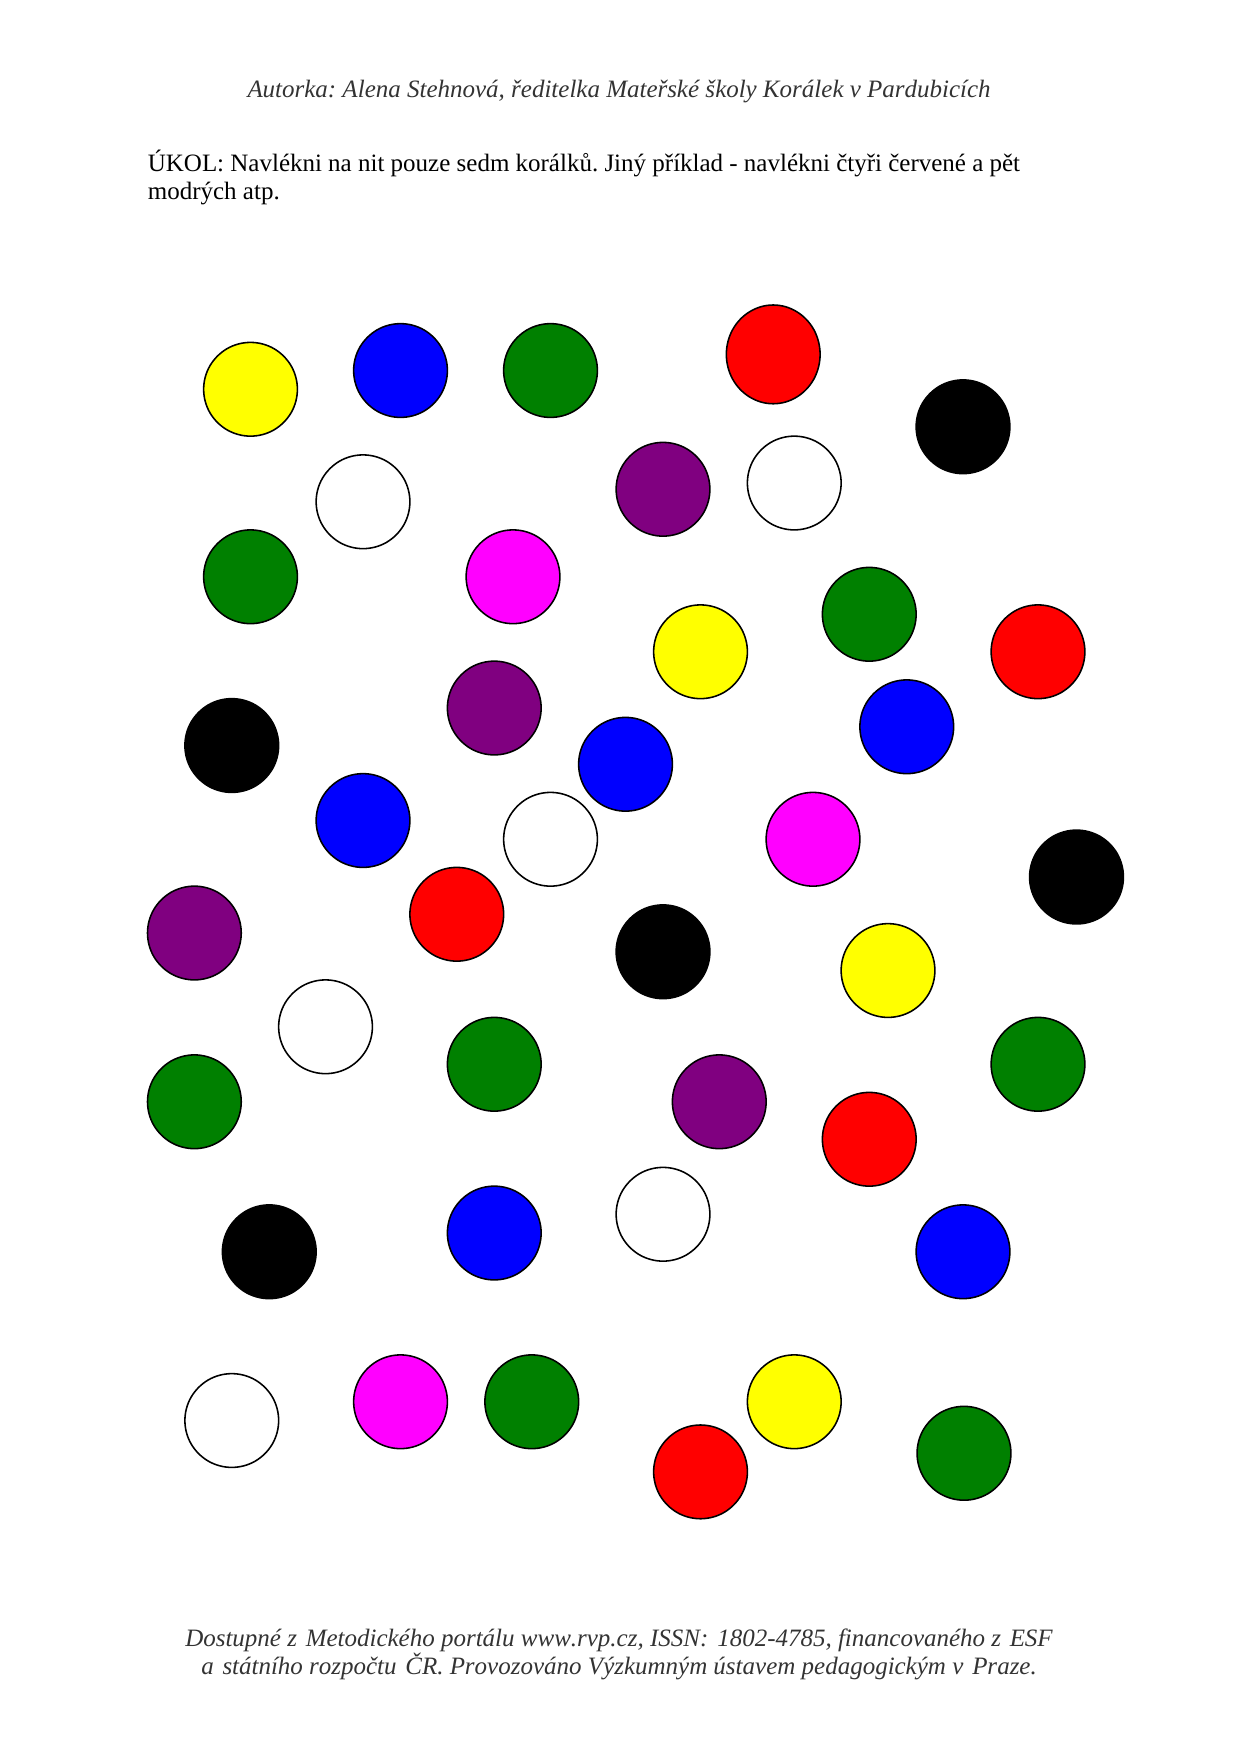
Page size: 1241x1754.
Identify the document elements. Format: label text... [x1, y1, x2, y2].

text ÚKOL: Navlékni na nit pouze sedm korálků. Jiný příklad - navlékni čtyři červené a pět modrých atp. [148, 148, 1092, 205]
